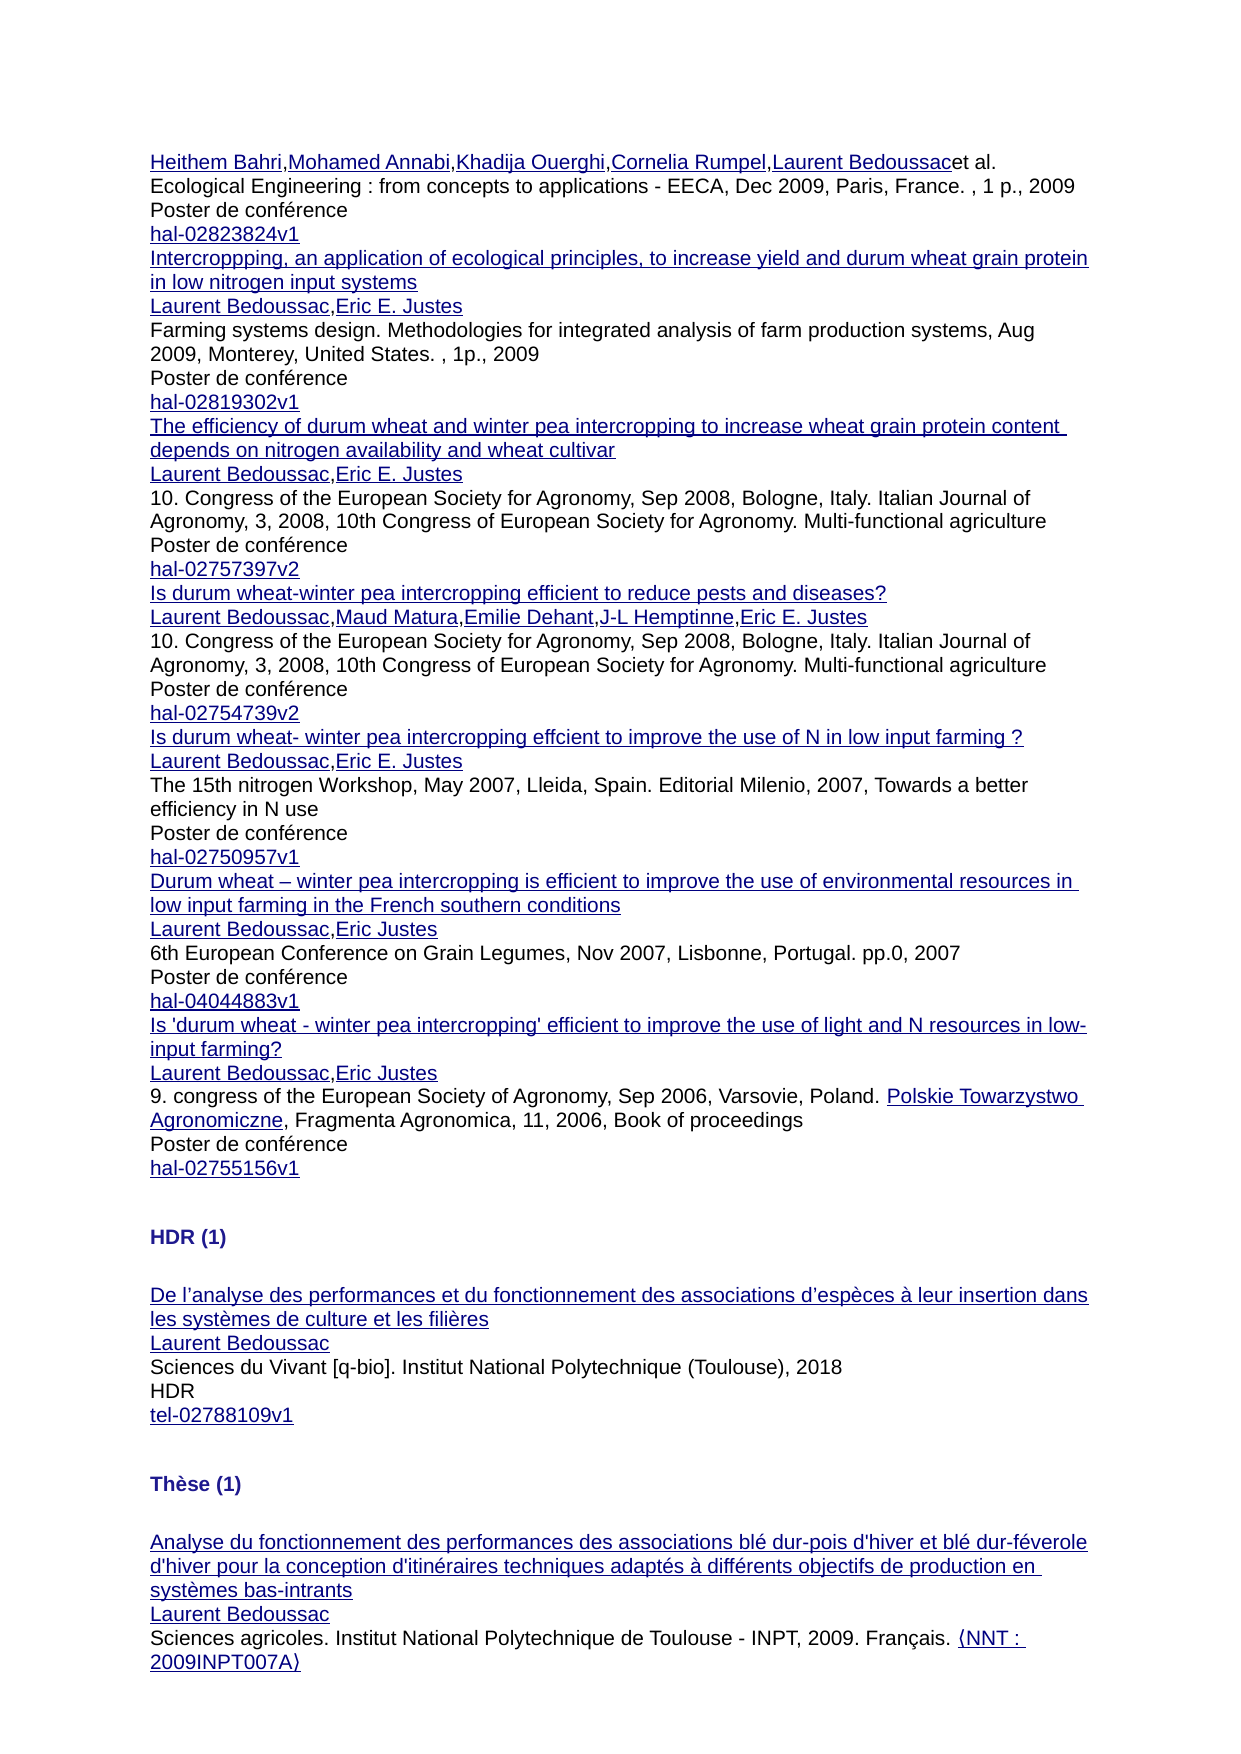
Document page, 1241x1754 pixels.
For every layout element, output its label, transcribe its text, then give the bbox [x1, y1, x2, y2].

subtitle HDR (1) [150, 1225, 1090, 1249]
table_cell Is durum wheat-winter pea intercropping efficient to reduce pests and diseases? Laurent Bedoussac,Maud Matura,Emilie Dehant,J-L Hemptinne,Eric E. Justes 10. Congress of the European Society for Agronomy, Sep 2008, Bologne, Italy. Italian Journal of Agronomy, 3, 2008, 10th Congress of European Society for Agronomy. Multi-functional agriculture Poster de conférence hal-02754739v2 [150, 581, 1090, 725]
table_cell The efficiency of durum wheat and winter pea intercropping to increase wheat grain protein content depends on nitrogen availability and wheat cultivar Laurent Bedoussac,Eric E. Justes 10. Congress of the European Society for Agronomy, Sep 2008, Bologne, Italy. Italian Journal of Agronomy, 3, 2008, 10th Congress of European Society for Agronomy. Multi-functional agriculture Poster de conférence hal-02757397v2 [150, 414, 1090, 581]
table_cell Is 'durum wheat ­- winter pea intercropping' efficient to improve the use of light and N resources in low-input farming? Laurent Bedoussac,Eric Justes 9. congress of the European Society of Agronomy, Sep 2006, Varsovie, Poland. Polskie Towarzystwo Agronomiczne, Fragmenta Agronomica, 11, 2006, Book of proceedings Poster de conférence hal-02755156v1 [150, 1013, 1090, 1180]
table_cell Heithem Bahri,Mohamed Annabi,Khadija Ouerghi,Cornelia Rumpel,Laurent Bedoussacet al. Ecological Engineering : from concepts to applications - EECA, Dec 2009, Paris, France. , 1 p., 2009 Poster de conférence hal-02823824v1 [150, 150, 1090, 246]
table_header De l’analyse des performances et du fonctionnement des associations d’espèces à leur insertion dans les systèmes de culture et les filières Laurent Bedoussac Sciences du Vivant [q-bio]. Institut National Polytechnique (Toulouse), 2018 HDR tel-02788109v1 [150, 1283, 1090, 1427]
table_cell Intercroppping, an application of ecological principles, to increase yield and durum wheat grain protein in low nitrogen input systems Laurent Bedoussac,Eric E. Justes Farming systems design. Methodologies for integrated analysis of farm production systems, Aug 2009, Monterey, United States. , 1p., 2009 Poster de conférence hal-02819302v1 [150, 246, 1090, 413]
subtitle Thèse (1) [150, 1472, 1090, 1496]
table_header Analyse du fonctionnement des performances des associations blé dur-pois d'hiver et blé dur-féverole d'hiver pour la conception d'itinéraires techniques adaptés à différents objectifs de production en systèmes bas-intrants Laurent Bedoussac Sciences agricoles. Institut National Polytechnique de Toulouse - INPT, 2009. Français. ⟨NNT : 2009INPT007A⟩ [150, 1530, 1090, 1674]
table_cell Is durum wheat- winter pea intercropping effcient to improve the use of N in low input farming ? Laurent Bedoussac,Eric E. Justes The 15th nitrogen Workshop, May 2007, Lleida, Spain. Editorial Milenio, 2007, Towards a better efficiency in N use Poster de conférence hal-02750957v1 [150, 725, 1090, 869]
table_cell Durum wheat – winter pea intercropping is efficient to improve the use of environmental resources in low input farming in the French southern conditions Laurent Bedoussac,Eric Justes 6th European Conference on Grain Legumes, Nov 2007, Lisbonne, Portugal. pp.0, 2007 Poster de conférence hal-04044883v1 [150, 869, 1090, 1012]
